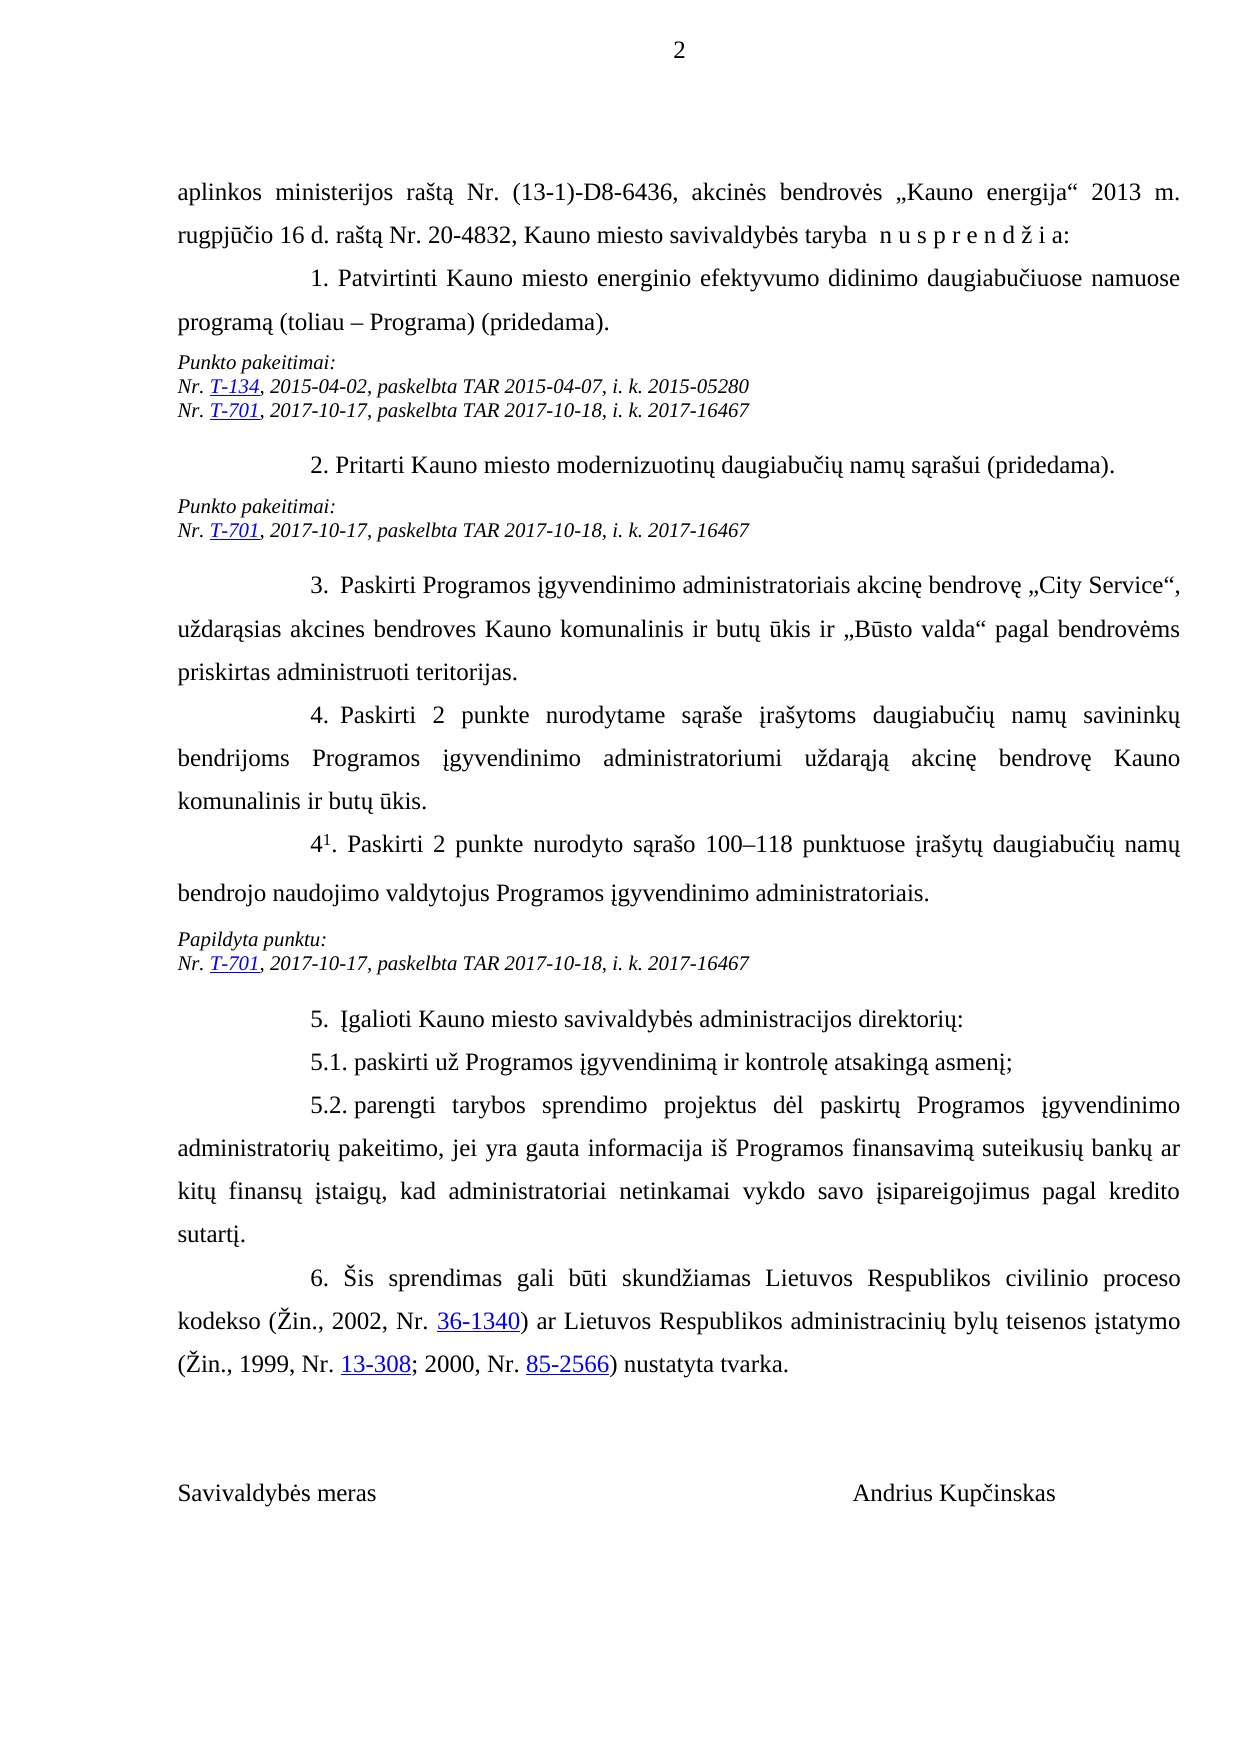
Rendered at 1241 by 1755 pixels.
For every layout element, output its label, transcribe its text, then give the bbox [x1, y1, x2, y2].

text 2. Pritarti Kauno miesto modernizuotinų daugiabučių namų sąrašui (pridedama). [177, 451, 1181, 479]
text Nr. T-701, 2017-10-17, paskelbta TAR 2017-10-18, i. k. 2017-16467 [177, 518, 1181, 542]
text 5. Įgalioti Kauno miesto savivaldybės administracijos direktorių: [281, 1004, 1181, 1033]
text Punkto pakeitimai: [177, 350, 1181, 374]
text 3. Paskirti Programos įgyvendinimo administratoriais akcinę bendrovę „City Service“, uždarąsias akcines bendroves Kauno komunalinis ir butų ūkis ir „Būsto valda“ pagal bendrovėms priskirtas administruoti teritorijas. [177, 571, 1181, 686]
text Nr. T-134, 2015-04-02, paskelbta TAR 2015-04-07, i. k. 2015-05280 [177, 374, 1181, 398]
text Papildyta punktu: [177, 927, 1181, 951]
text 1. Patvirtinti Kauno miesto energinio efektyvumo didinimo daugiabučiuose namuose programą (toliau – Programa) (pridedama). [177, 263, 1181, 335]
text 6. Šis sprendimas gali būti skundžiamas Lietuvos Respublikos civilinio proceso kodekso (Žin., 2002, Nr. 36-1340) ar Lietuvos Respublikos administracinių bylų teisenos įstatymo (Žin., 1999, Nr. 13-308; 2000, Nr. 85-2566) nustatyta tvarka. [177, 1263, 1181, 1378]
text 41. Paskirti 2 punkte nurodyto sąrašo 100–118 punktuose įrašytų daugiabučių namų bendrojo naudojimo valdytojus Programos įgyvendinimo administratoriais. [177, 829, 1181, 907]
text Nr. T-701, 2017-10-17, paskelbta TAR 2017-10-18, i. k. 2017-16467 [177, 951, 1181, 975]
text 5.1. paskirti už Programos įgyvendinimą ir kontrolę atsakingą asmenį; [177, 1047, 1181, 1076]
text aplinkos ministerijos raštą Nr. (13-1)-D8-6436, akcinės bendrovės „Kauno energija“ 2013 m. rugpjūčio 16 d. raštą Nr. 20-4832, Kauno miesto savivaldybės taryba n u s p r e n d ž i a: [177, 177, 1181, 249]
text Savivaldybės meras Andrius Kupčinskas [177, 1478, 1181, 1507]
text 4. Paskirti 2 punkte nurodytame sąraše įrašytoms daugiabučių namų savininkų bendrijoms Programos įgyvendinimo administratoriumi uždarąją akcinę bendrovę Kauno komunalinis ir butų ūkis. [177, 700, 1181, 815]
text 5.2..parengti tarybos sprendimo projektus dėl paskirtų Programos įgyvendinimo administratorių pakeitimo, jei yra gauta informacija iš Programos finansavimą suteikusių bankų ar kitų finansų įstaigų, kad administratoriai netinkamai vykdo savo įsipareigojimus pagal kredito sutartį. [177, 1090, 1181, 1248]
text Punkto pakeitimai: [177, 494, 1181, 518]
text Nr. T-701, 2017-10-17, paskelbta TAR 2017-10-18, i. k. 2017-16467 [177, 398, 1181, 422]
